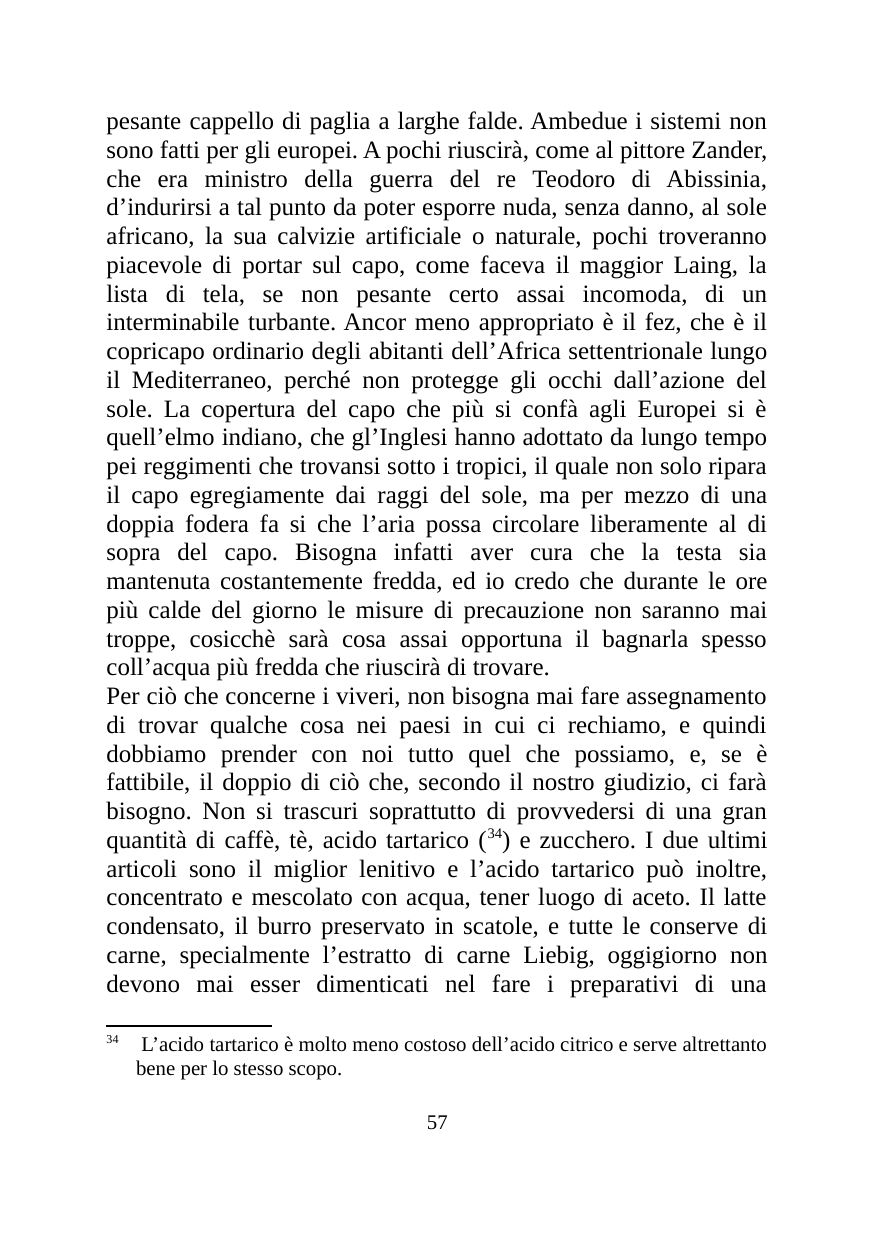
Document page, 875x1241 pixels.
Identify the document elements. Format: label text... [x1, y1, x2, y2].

text L’acido tartarico è molto meno costoso dell’acido citrico e serve altrettanto bene per lo stesso scopo. [106, 1032, 768, 1080]
text Per ciò che concerne i viveri, non bisogna mai fare assegnamento di trovar qualche cosa nei paesi in cui ci rechiamo, e quindi dobbiamo prender con noi tutto quel che possiamo, e, se è fattibile, il doppio di ciò che, secondo il nostro giudizio, ci farà bisogno. Non si trascuri soprattutto di provvedersi di una gran quantità di caffè, tè, acido tartarico () e zucchero. I due ultimi articoli sono il miglior lenitivo e l’acido tartarico può inoltre, concentrato e mescolato con acqua, tener luogo di aceto. Il latte condensato, il burro preservato in scatole, e tutte le conserve di carne, specialmente l’estratto di carne Liebig, oggigiorno non devono mai esser dimenticati nel fare i preparativi di una [106, 681, 768, 997]
text pesante cappello di paglia a larghe falde. Ambedue i sistemi non sono fatti per gli europei. A pochi riuscirà, come al pittore Zander, che era ministro della guerra del re Teodoro di Abissinia, d’indurirsi a tal punto da poter esporre nuda, senza danno, al sole africano, la sua calvizie artificiale o naturale, pochi troveranno piacevole di portar sul capo, come faceva il maggior Laing, la lista di tela, se non pesante certo assai incomoda, di un interminabile turbante. Ancor meno appropriato è il fez, che è il copricapo ordinario degli abitanti dell’Africa settentrionale lungo il Mediterraneo, perché non protegge gli occhi dall’azione del sole. La copertura del capo che più si confà agli Europei si è quell’elmo indiano, che gl’Inglesi hanno adottato da lungo tempo pei reggimenti che trovansi sotto i tropici, il quale non solo ripara il capo egregiamente dai raggi del sole, ma per mezzo di una doppia fodera fa si che l’aria possa circolare liberamente al di sopra del capo. Bisogna infatti aver cura che la testa sia mantenuta costantemente fredda, ed io credo che durante le ore più calde del giorno le misure di precauzione non saranno mai troppe, cosicchè sarà cosa assai opportuna il bagnarla spesso coll’acqua più fredda che riuscirà di trovare. [106, 106, 768, 681]
